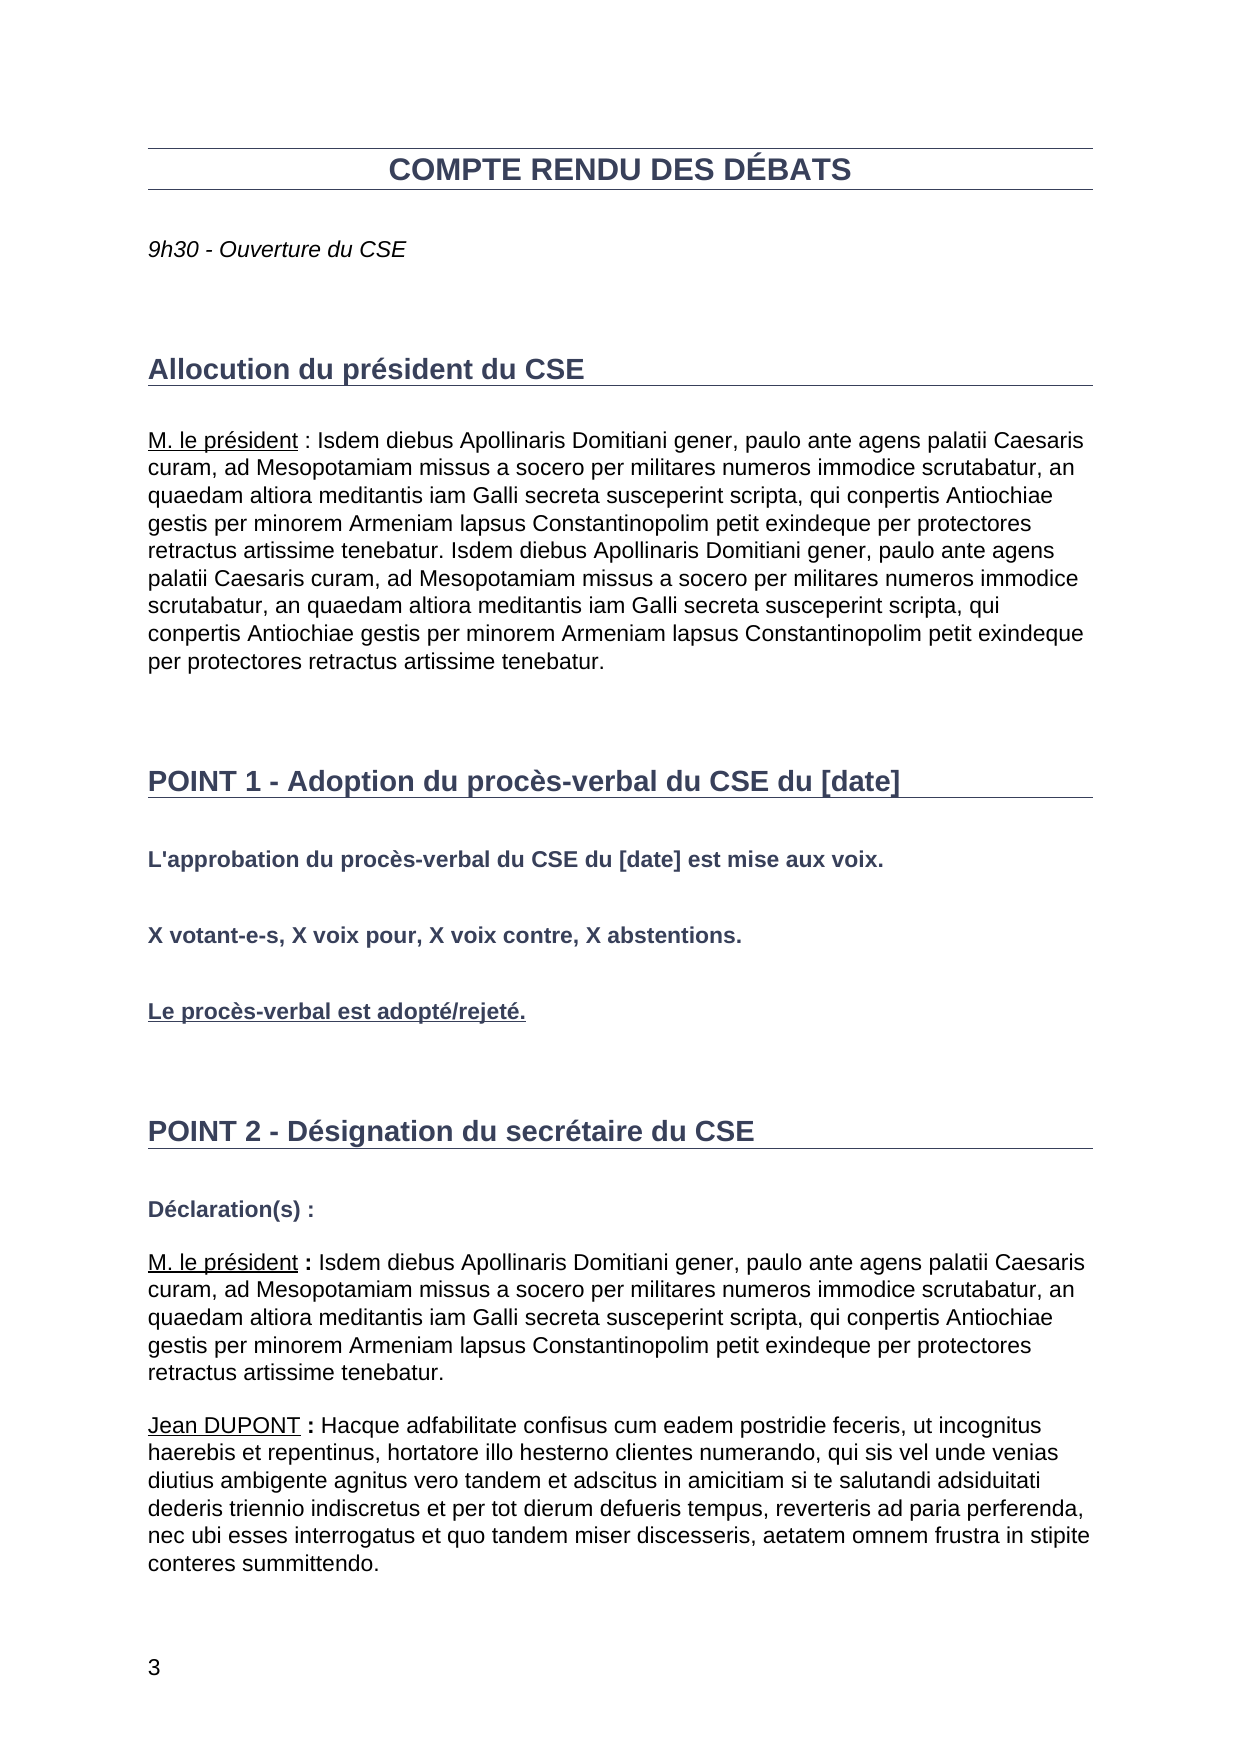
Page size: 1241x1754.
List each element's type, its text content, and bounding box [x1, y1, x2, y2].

subtitle Le procès-verbal est adopté/rejeté. [148, 998, 1093, 1024]
subtitle COMPTE RENDU DES DÉBATS [148, 149, 1093, 189]
text 9h30 - Ouverture du CSE [148, 236, 1093, 262]
text Jean DUPONT : Hacque adfabilitate confisus cum eadem postridie feceris, ut incognitus haerebis et repentinus, hortatore illo hesterno clientes numerando, qui sis vel unde venias diutius ambigente agnitus vero tandem et adscitus in amicitiam si te salutandi adsiduitati dederis triennio indiscretus et per tot dierum defueris tempus, reverteris ad paria perferenda, nec ubi esses interrogatus et quo tandem miser discesseris, aetatem omnem frustra in stipite conteres summittendo. [148, 1412, 1093, 1576]
subtitle POINT 2 - Désignation du secrétaire du CSE [148, 1114, 1093, 1148]
subtitle POINT 1 - Adoption du procès-verbal du CSE du [date] [148, 764, 1093, 797]
text M. le président : Isdem diebus Apollinaris Domitiani gener, paulo ante agens palatii Caesaris curam, ad Mesopotamiam missus a socero per militares numeros immodice scrutabatur, an quaedam altiora meditantis iam Galli secreta susceperint scripta, qui conpertis Antiochiae gestis per minorem Armeniam lapsus Constantinopolim petit exindeque per protectores retractus artissime tenebatur. Isdem diebus Apollinaris Domitiani gener, paulo ante agens palatii Caesaris curam, ad Mesopotamiam missus a socero per militares numeros immodice scrutabatur, an quaedam altiora meditantis iam Galli secreta susceperint scripta, qui conpertis Antiochiae gestis per minorem Armeniam lapsus Constantinopolim petit exindeque per protectores retractus artissime tenebatur. [148, 427, 1093, 674]
subtitle Allocution du président du CSE [148, 352, 1093, 385]
text M. le président : Isdem diebus Apollinaris Domitiani gener, paulo ante agens palatii Caesaris curam, ad Mesopotamiam missus a socero per militares numeros immodice scrutabatur, an quaedam altiora meditantis iam Galli secreta susceperint scripta, qui conpertis Antiochiae gestis per minorem Armeniam lapsus Constantinopolim petit exindeque per protectores retractus artissime tenebatur. [148, 1249, 1093, 1386]
subtitle Déclaration(s) : [148, 1196, 1093, 1222]
subtitle L'approbation du procès-verbal du CSE du [date] est mise aux voix. [148, 846, 1093, 872]
subtitle X votant-e-s, X voix pour, X voix contre, X abstentions. [148, 922, 1093, 948]
